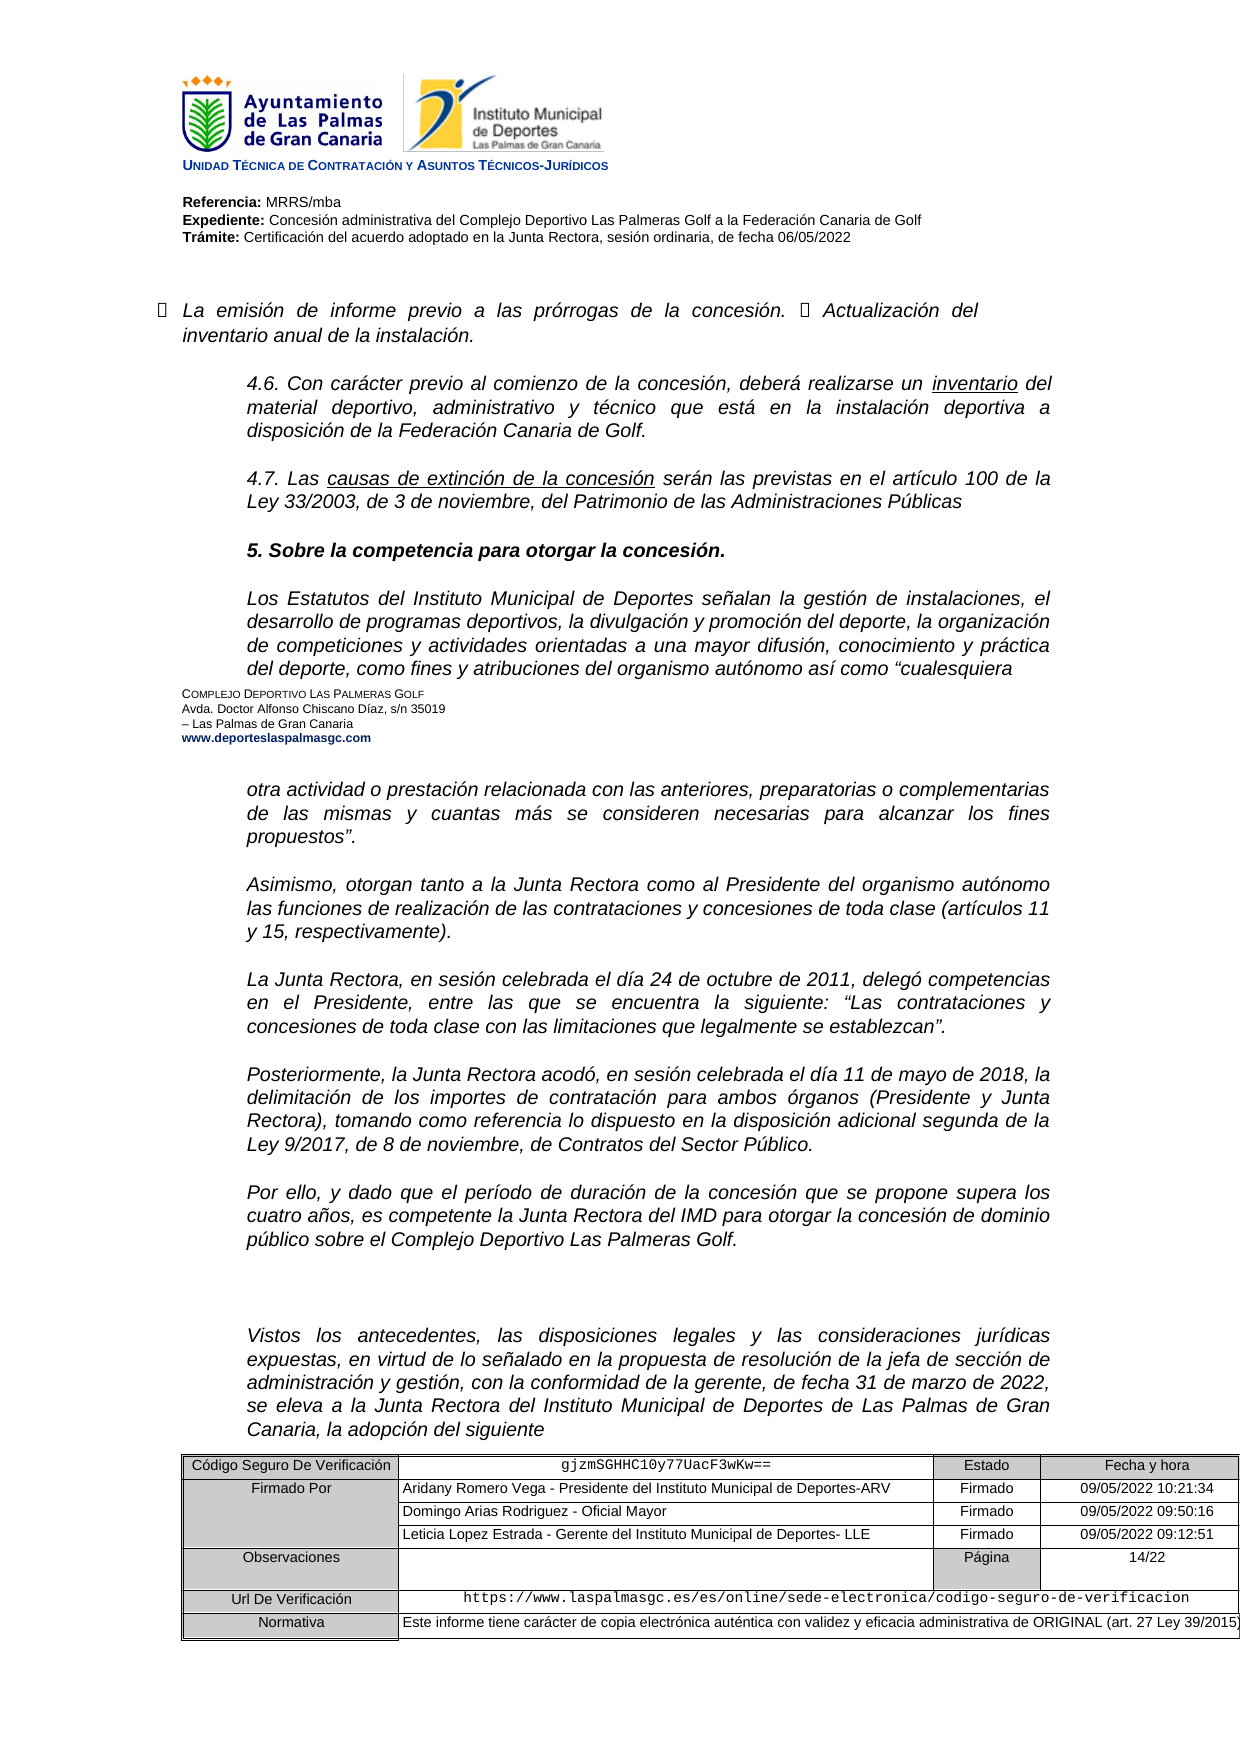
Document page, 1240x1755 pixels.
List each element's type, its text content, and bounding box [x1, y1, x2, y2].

text otra actividad o prestación relacionada con las anteriores, preparatorias o complementarias de las mismas y cuantas más se consideren necesarias para alcanzar los fines propuestos”. [247, 778, 1053, 848]
text 4.7. Las causas de extinción de la concesión serán las previstas en el artículo 100 de la Ley 33/2003, de 3 de noviembre, del Patrimonio de las Administraciones Públicas [247, 467, 1053, 513]
text Asimismo, otorgan tanto a la Junta Rectora como al Presidente del organismo autónomo las funciones de realización de las contrataciones y concesiones de toda clase (artículos 11 y 15, respectivamente). [247, 873, 1053, 942]
text Posteriormente, la Junta Rectora acodó, en sesión celebrada el día 11 de mayo de 2018, la delimitación de los importes de contratación para ambos órganos (Presidente y Junta Rectora), tomando como referencia lo dispuesto en la disposición adicional segunda de la Ley 9/2017, de 8 de noviembre, de Contratos del Sector Público. [247, 1063, 1053, 1155]
text Avda. Doctor Alfonso Chiscano Díaz, s/n 35019 – Las Palmas de Gran Canaria www.deporteslaspalmasgc.com [182, 702, 453, 745]
text 5. Sobre la competencia para otorgar la concesión. [247, 538, 1053, 561]
text Vistos los antecedentes, las disposiciones legales y las consideraciones jurídicas expuestas, en virtud de lo señalado en la propuesta de resolución de la jefa de sección de administración y gestión, con la conformidad de la gerente, de fecha 31 de marzo de 2022, se eleva a la Junta Rectora del Instituto Municipal de Deportes de Las Palmas de Gran Canaria, la adopción del siguiente [247, 1324, 1053, 1440]
list La emisión de informe previo a las prórrogas de la concesión.  Actualización del inventario anual de la instalación. [156, 297, 979, 347]
text COMPLEJO DEPORTIVO LAS PALMERAS GOLF [182, 687, 1053, 701]
text 4.6. Con carácter previo al comienzo de la concesión, deberá realizarse un inventario del material deportivo, administrativo y técnico que está en la instalación deportiva a disposición de la Federación Canaria de Golf. [247, 372, 1053, 442]
text Por ello, y dado que el período de duración de la concesión que se propone supera los cuatro años, es competente la Junta Rectora del IMD para otorgar la concesión de dominio público sobre el Complejo Deportivo Las Palmeras Golf. [247, 1181, 1053, 1250]
text La Junta Rectora, en sesión celebrada el día 24 de octubre de 2011, delegó competencias en el Presidente, entre las que se encuentra la siguiente: “Las contrataciones y concesiones de toda clase con las limitaciones que legalmente se establezcan”. [247, 968, 1053, 1037]
text Los Estatutos del Instituto Municipal de Deportes señalan la gestión de instalaciones, el desarrollo de programas deportivos, la divulgación y promoción del deporte, la organización de competiciones y actividades orientadas a una mayor difusión, conocimiento y práctica del deporte, como fines y atribuciones del organismo autónomo así como “cualesquiera [247, 587, 1053, 679]
